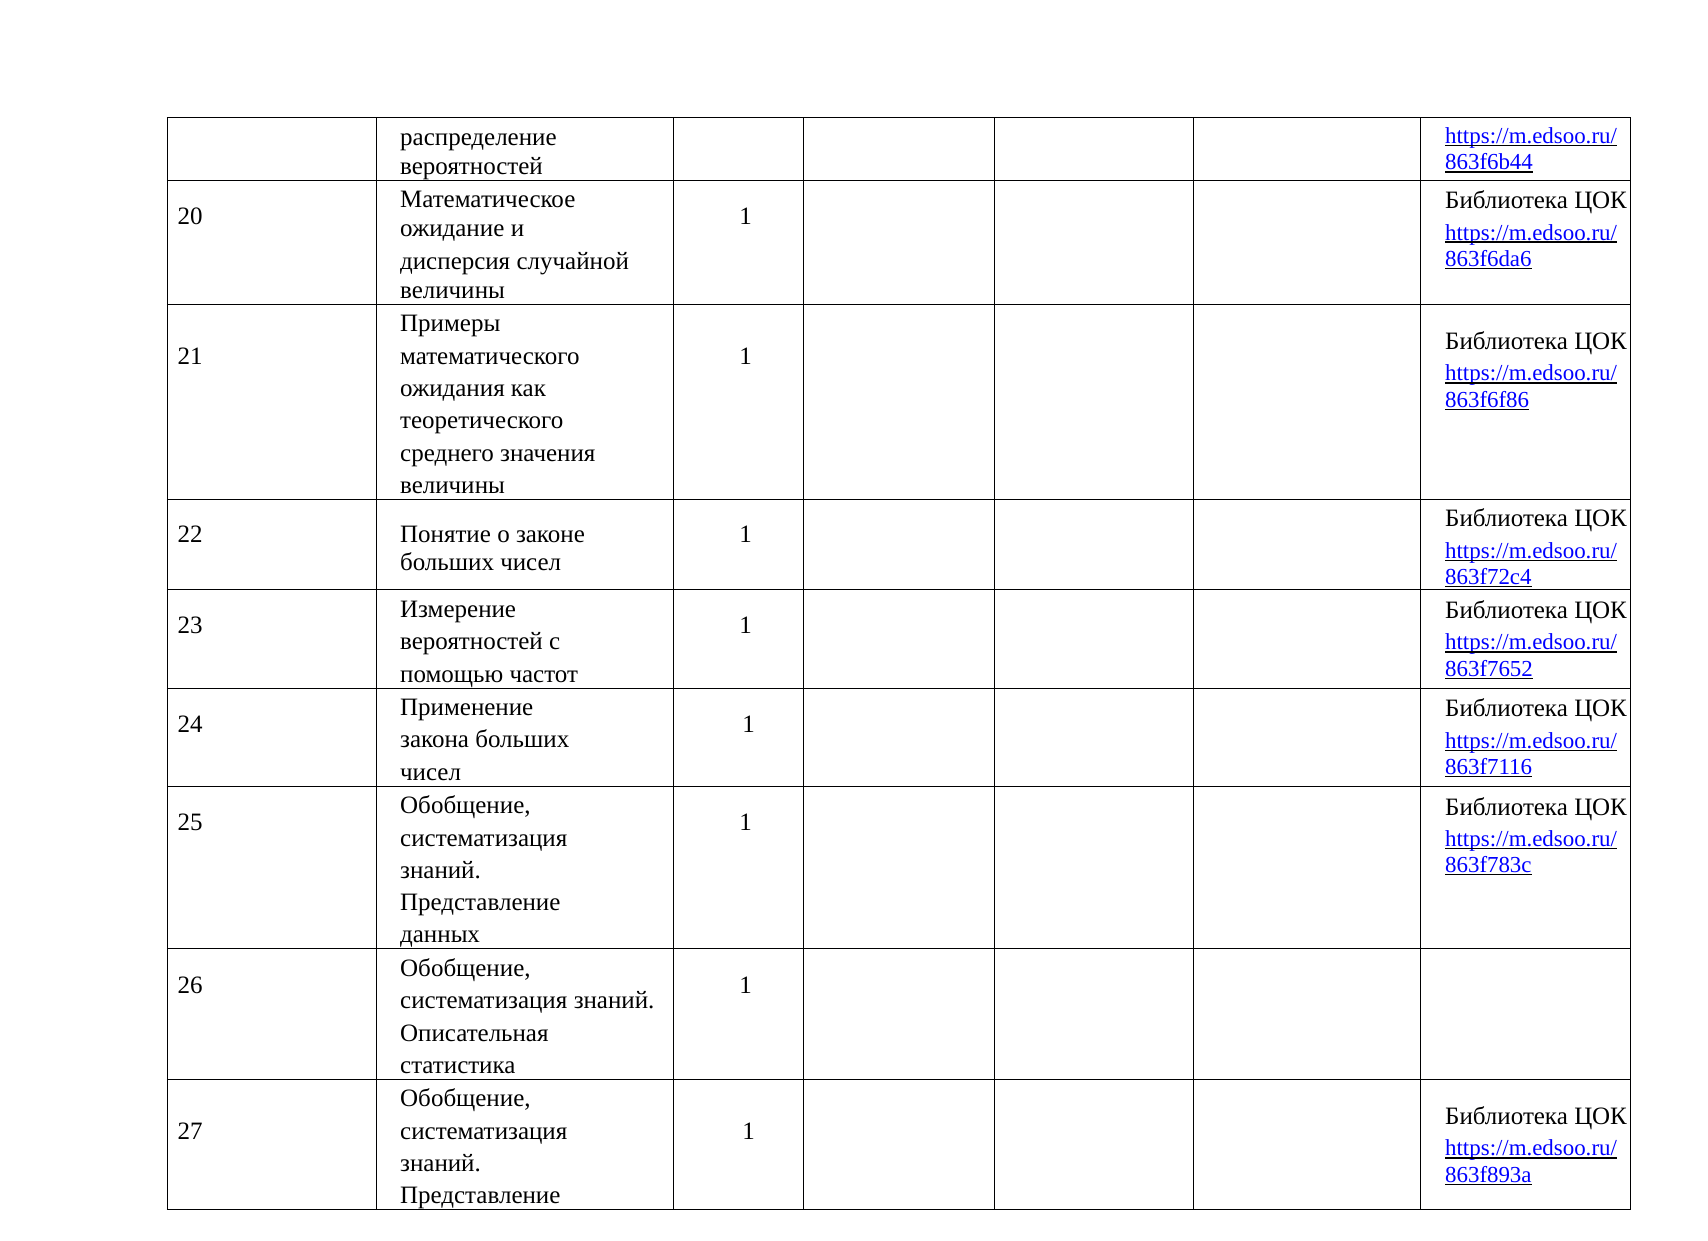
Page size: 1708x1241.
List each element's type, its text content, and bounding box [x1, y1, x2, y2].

table_cell 1 [674, 590, 803, 687]
table_cell [804, 949, 994, 1079]
table_cell 26 [168, 949, 376, 1079]
table_cell Библиотека ЦОК https://m.edsoo.ru/863f7652 [1421, 590, 1630, 687]
table_header [168, 118, 376, 179]
table_cell 23 [168, 590, 376, 687]
table_cell [995, 590, 1193, 687]
table_cell 1 [674, 305, 803, 499]
table_cell 1 [674, 181, 803, 304]
table_cell [995, 1080, 1193, 1209]
table_cell Обобщение, систематизация знаний. Представление [377, 1080, 673, 1209]
table_cell [1194, 949, 1420, 1079]
table_cell 20 [168, 181, 376, 304]
table_cell 1 [674, 787, 803, 948]
table_cell Применение закона больших чисел [377, 689, 673, 786]
table_header [1194, 118, 1420, 179]
table_cell [995, 500, 1193, 589]
table_cell [995, 181, 1193, 304]
table_cell [804, 787, 994, 948]
table_header https://m.edsoo.ru/863f6b44 [1421, 118, 1630, 179]
table_cell 22 [168, 500, 376, 589]
table_cell Библиотека ЦОК https://m.edsoo.ru/863f783c [1421, 787, 1630, 948]
table_cell [804, 500, 994, 589]
table_cell Измерение вероятностей с помощью частот [377, 590, 673, 687]
table_cell 27 [168, 1080, 376, 1209]
table_cell 1 [674, 689, 803, 786]
table_header [804, 118, 994, 179]
table_cell [1194, 500, 1420, 589]
table_cell Обобщение, систематизация знаний. Описательная статистика [377, 949, 673, 1079]
table_cell 1 [674, 1080, 803, 1209]
table_cell [1194, 787, 1420, 948]
table_header распределение вероятностей [377, 118, 673, 179]
table_cell [995, 689, 1193, 786]
table_cell Библиотека ЦОК https://m.edsoo.ru/863f6da6 [1421, 181, 1630, 304]
table_cell [1194, 689, 1420, 786]
table_header [674, 118, 803, 179]
table_cell [1421, 949, 1630, 1079]
table_cell 1 [674, 500, 803, 589]
table_cell [804, 590, 994, 687]
table_cell [804, 689, 994, 786]
table_cell [804, 1080, 994, 1209]
table_cell Примеры математического ожидания как теоретического среднего значения величины [377, 305, 673, 499]
table_cell 25 [168, 787, 376, 948]
table_cell [1194, 1080, 1420, 1209]
table_cell [804, 305, 994, 499]
table_cell Понятие о законе больших чисел [377, 500, 673, 589]
table_cell [1194, 590, 1420, 687]
table_cell Математическое ожидание и дисперсия случайной величины [377, 181, 673, 304]
table_cell Библиотека ЦОК https://m.edsoo.ru/863f7116 [1421, 689, 1630, 786]
table_cell 21 [168, 305, 376, 499]
table_header [995, 118, 1193, 179]
table_cell [995, 787, 1193, 948]
table_cell [1194, 305, 1420, 499]
table_cell [1194, 181, 1420, 304]
table_cell [995, 305, 1193, 499]
table_cell Библиотека ЦОК https://m.edsoo.ru/863f6f86 [1421, 305, 1630, 499]
table_cell [804, 181, 994, 304]
table_cell [995, 949, 1193, 1079]
table_cell 24 [168, 689, 376, 786]
table_cell 1 [674, 949, 803, 1079]
table_cell Обобщение, систематизация знаний. Представление данных [377, 787, 673, 948]
table_cell Библиотека ЦОК https://m.edsoo.ru/863f893a [1421, 1080, 1630, 1209]
table_cell Библиотека ЦОК https://m.edsoo.ru/863f72c4 [1421, 500, 1630, 589]
